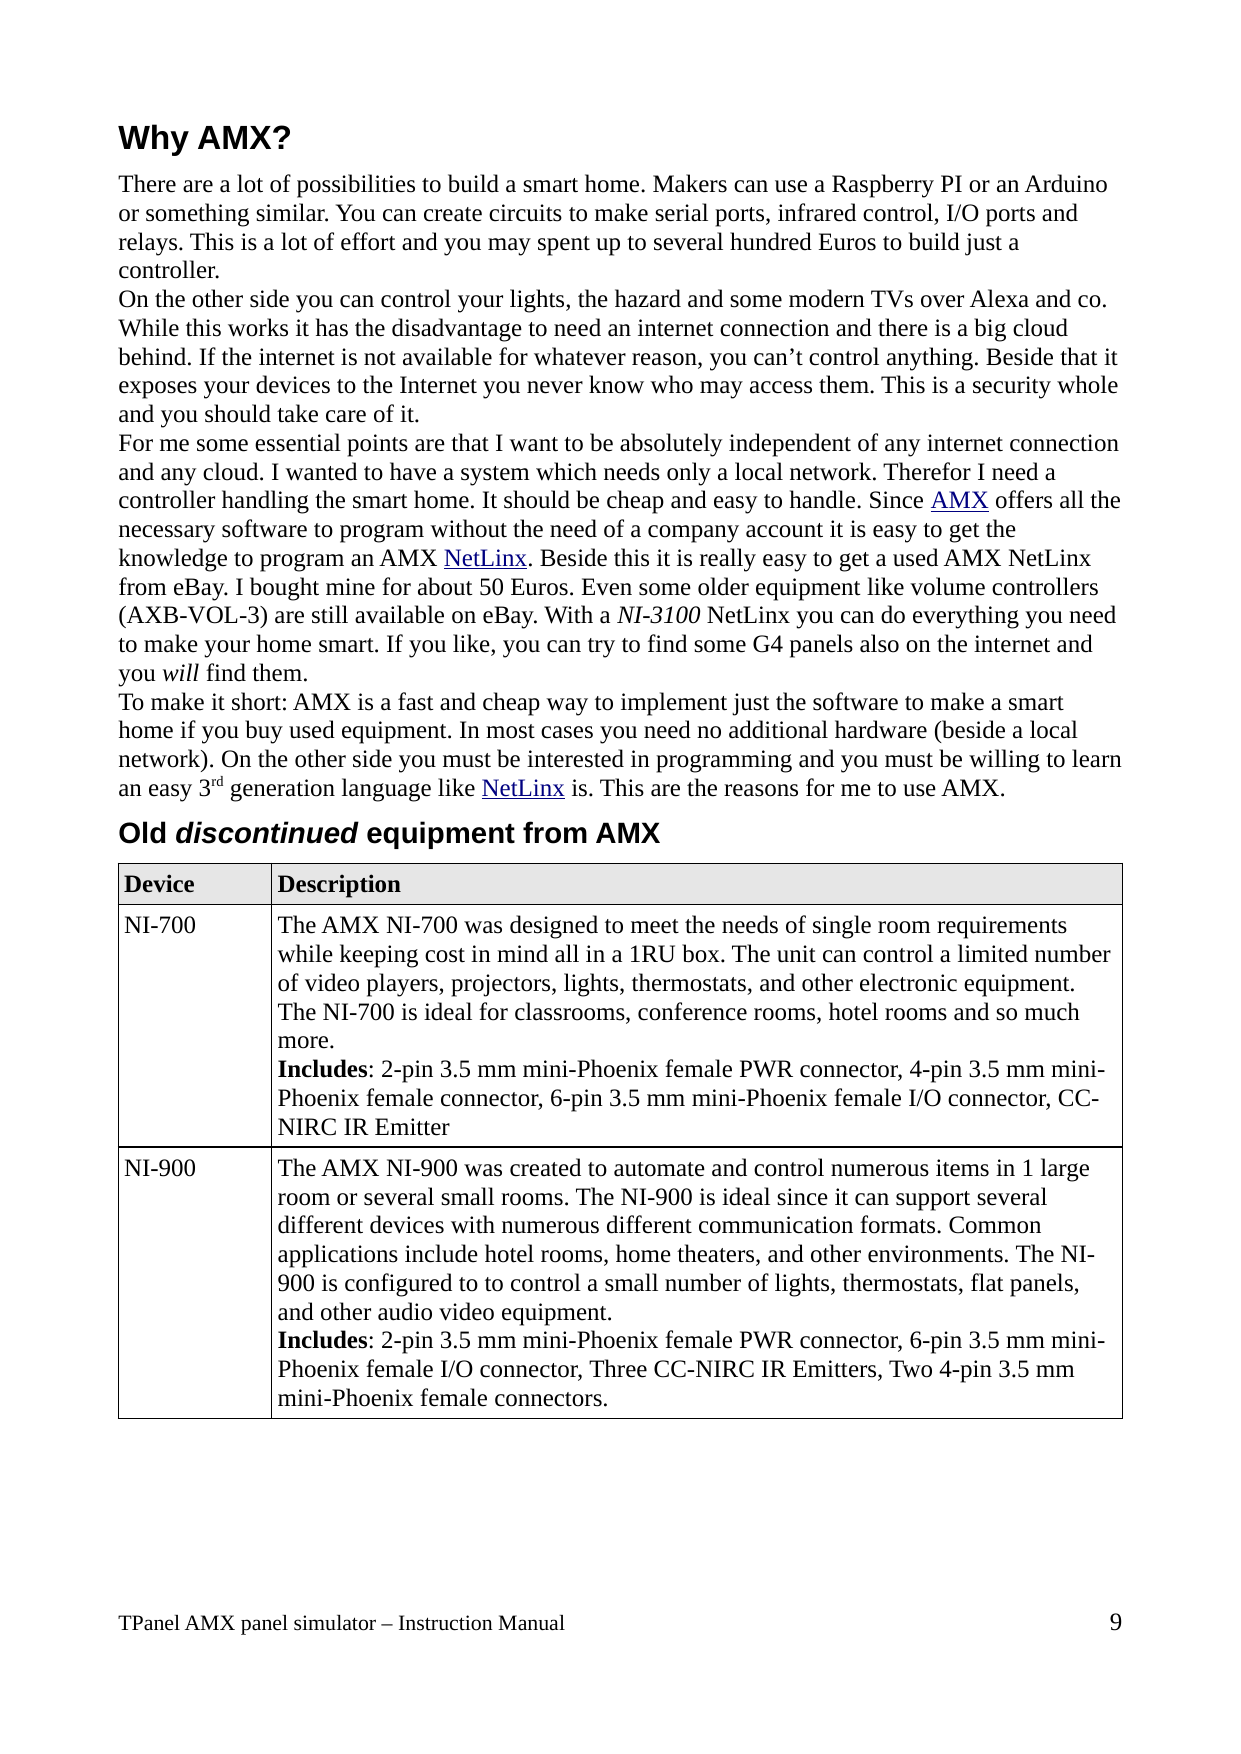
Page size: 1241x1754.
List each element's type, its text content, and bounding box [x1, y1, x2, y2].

table_cell NI-900 [119, 1148, 271, 1418]
table_header Description [272, 864, 1122, 904]
table_cell The AMX NI-700 was designed to meet the needs of single room requirements while keeping cost in mind all in a 1RU box. The unit can control a limited number of video players, projectors, lights, thermostats, and other electronic equipment. The NI-700 is ideal for classrooms, conference rooms, hotel rooms and so much more. Includes: 2-pin 3.5 mm mini-Phoenix female PWR connector, 4-pin 3.5 mm mini-Phoenix female connector, 6-pin 3.5 mm mini-Phoenix female I/O connector, CC-NIRC IR Emitter [272, 905, 1122, 1146]
table_cell The AMX NI-900 was created to automate and control numerous items in 1 large room or several small rooms. The NI-900 is ideal since it can support several different devices with numerous different communication formats. Common applications include hotel rooms, home theaters, and other environments. The NI-900 is configured to to control a small number of lights, thermostats, flat panels, and other audio video equipment. Includes: 2-pin 3.5 mm mini-Phoenix female PWR connector, 6-pin 3.5 mm mini-Phoenix female I/O connector, Three CC-NIRC IR Emitters, Two 4-pin 3.5 mm mini-Phoenix female connectors. [272, 1148, 1122, 1418]
text There are a lot of possibilities to build a smart home. Makers can use a Raspberry PI or an Arduino or something similar. You can create circuits to make serial ports, infrared control, I/O ports and relays. This is a lot of effort and you may spent up to several hundred Euros to build just a controller. [118, 169, 1122, 284]
text On the other side you can control your lights, the hazard and some modern TVs over Alexa and co. While this works it has the disadvantage to need an internet connection and there is a big cloud behind. If the internet is not available for whatever reason, you can’t control anything. Beside that it exposes your devices to the Internet you never know who may access them. This is a security whole and you should take care of it. [118, 284, 1122, 428]
text For me some essential points are that I want to be absolutely independent of any internet connection and any cloud. I wanted to have a system which needs only a local network. Therefor I need a controller handling the smart home. It should be cheap and easy to handle. Since AMX offers all the necessary software to program without the need of a company account it is easy to get the knowledge to program an AMX NetLinx. Beside this it is really easy to get a used AMX NetLinx from eBay. I bought mine for about 50 Euros. Even some older equipment like volume controllers (AXB-VOL-3) are still available on eBay. With a NI-3100 NetLinx you can do everything you need to make your home smart. If you like, you can try to find some G4 panels also on the internet and you will find them. [118, 428, 1122, 687]
table_header Device [119, 864, 271, 904]
subtitle Why AMX? [118, 118, 1122, 157]
text To make it short: AMX is a fast and cheap way to implement just the software to make a smart home if you buy used equipment. In most cases you need no additional hardware (beside a local network). On the other side you must be interested in programming and you must be willing to learn an easy 3rd generation language like NetLinx is. This are the reasons for me to use AMX. [118, 687, 1122, 802]
table_cell NI-700 [119, 905, 271, 1146]
subtitle Old discontinued equipment from AMX [118, 816, 1122, 850]
